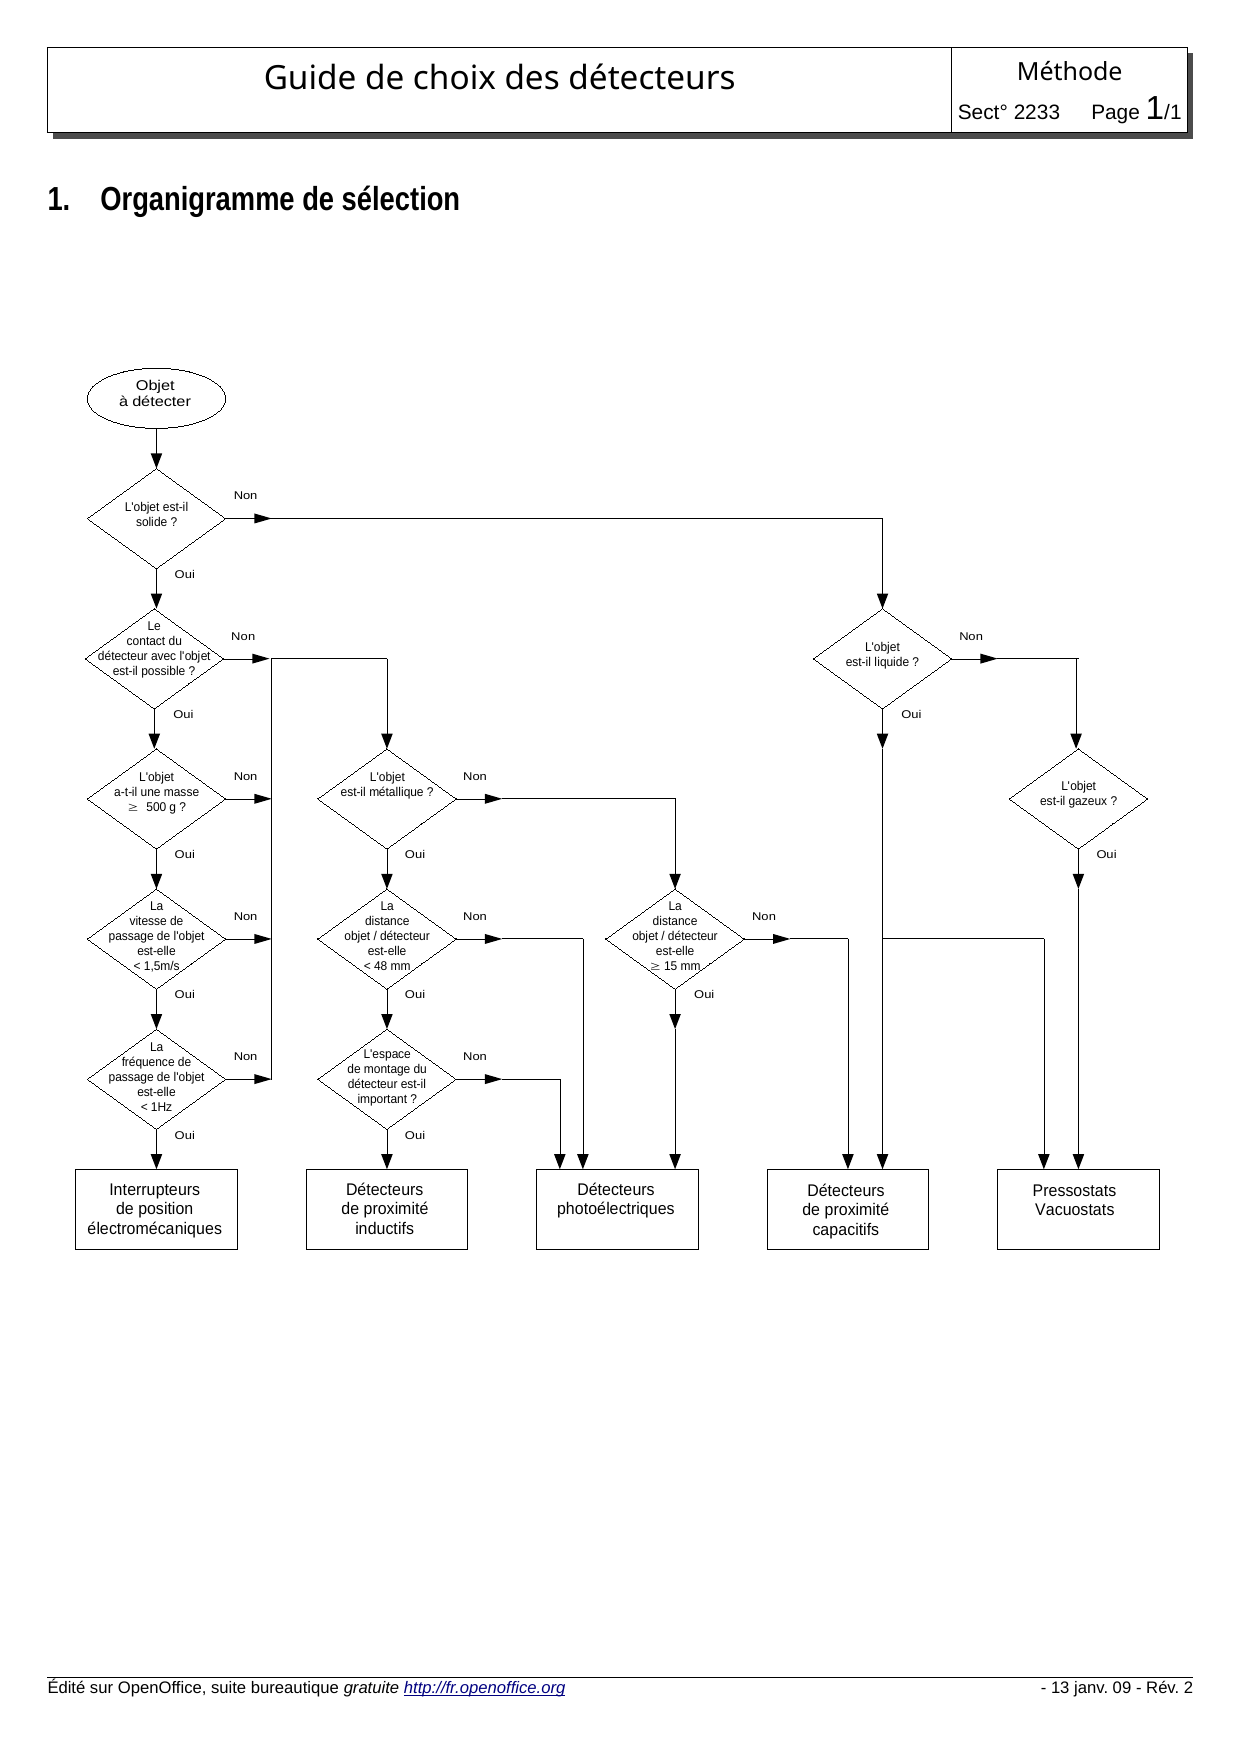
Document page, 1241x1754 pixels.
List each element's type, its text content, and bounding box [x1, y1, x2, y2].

subtitle Organigramme de sélection [47, 179, 1193, 218]
